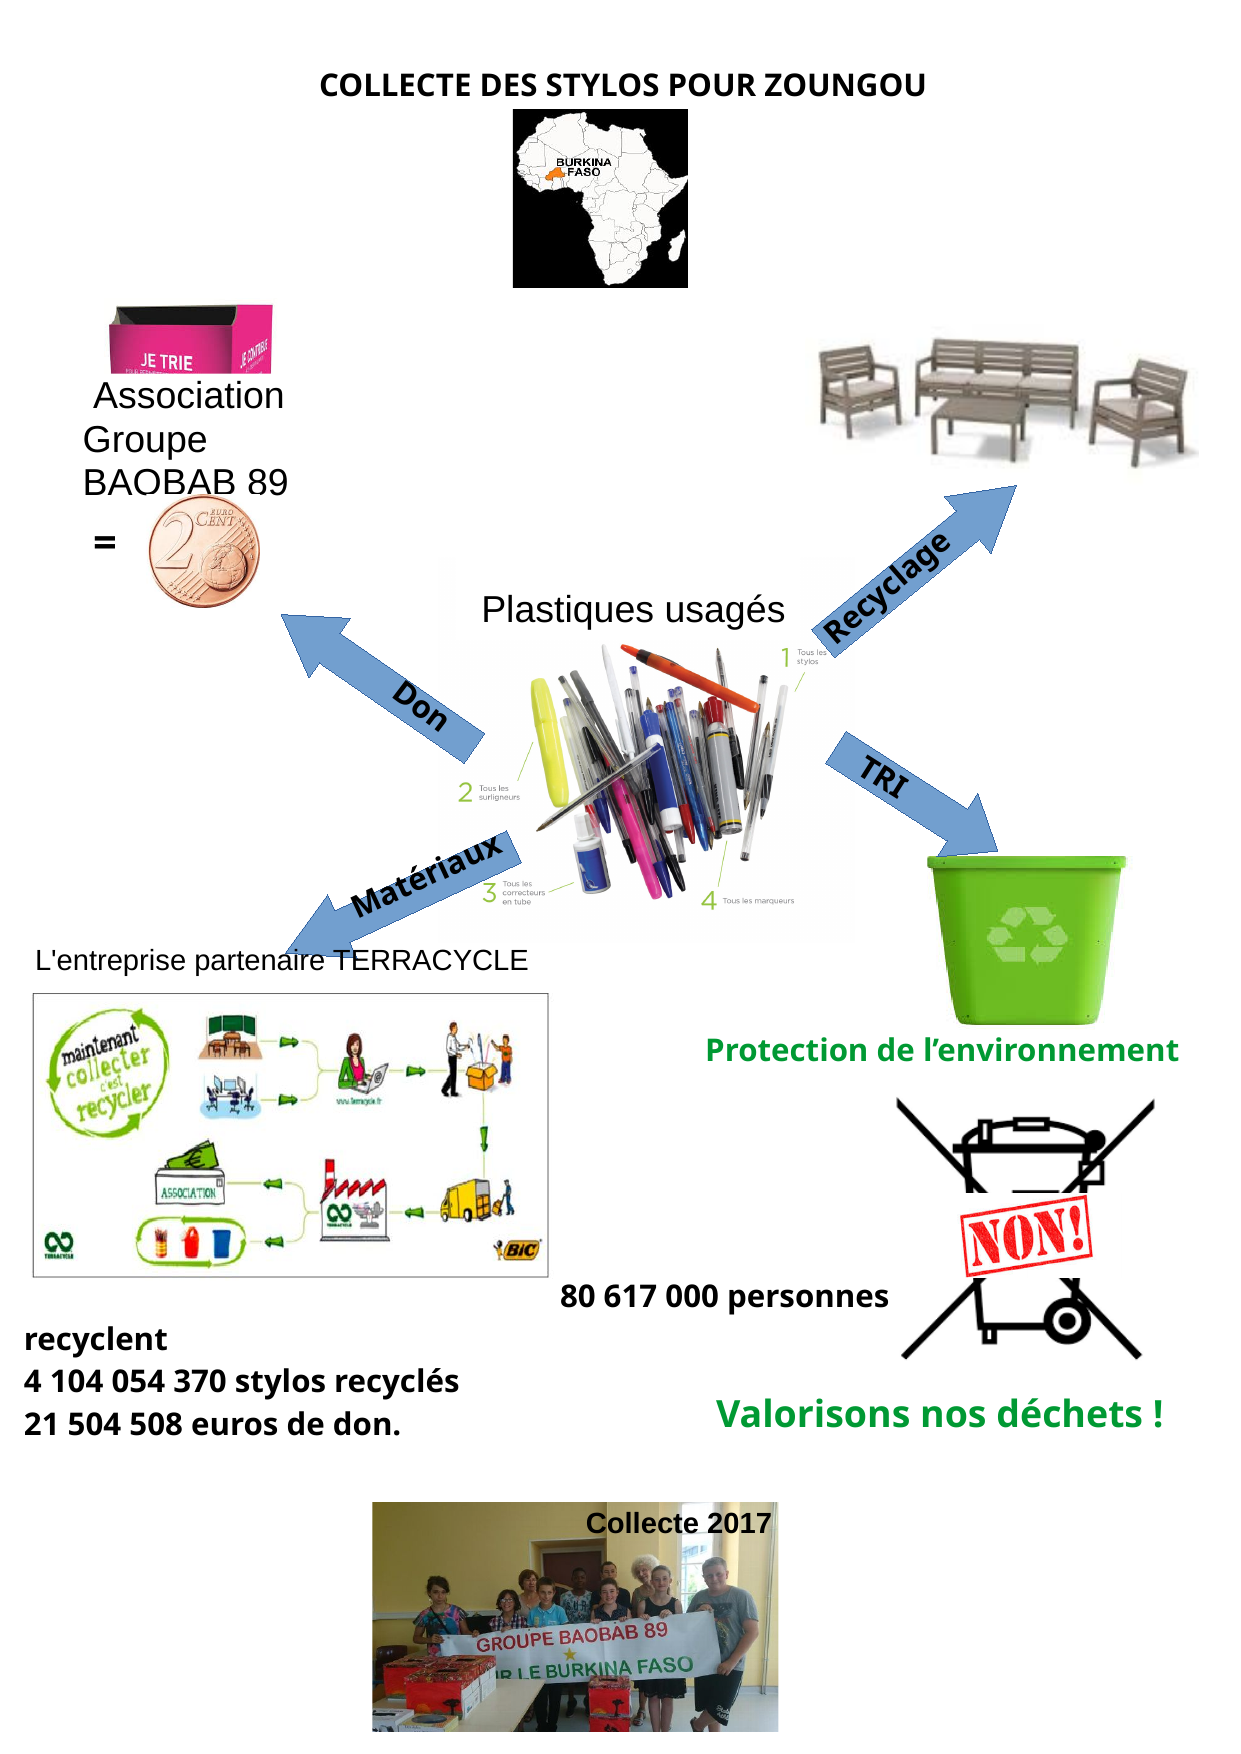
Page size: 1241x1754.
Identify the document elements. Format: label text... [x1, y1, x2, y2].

picture [146, 494, 260, 608]
text 4 104 054 370 stylos recyclés [24, 1359, 1222, 1402]
text 21 504 508 euros de don. [24, 1402, 1222, 1444]
picture [437, 196, 1199, 943]
text COLLECTE DES STYLOS POUR ZOUNGOU [24, 63, 1222, 106]
picture [24, 984, 560, 1295]
picture [372, 1502, 779, 1732]
text 80 617 000 personnes recyclent [24, 1274, 894, 1359]
picture [104, 298, 279, 373]
picture [894, 1095, 1157, 1365]
picture [927, 856, 1133, 1045]
text [1157, 1274, 1222, 1359]
